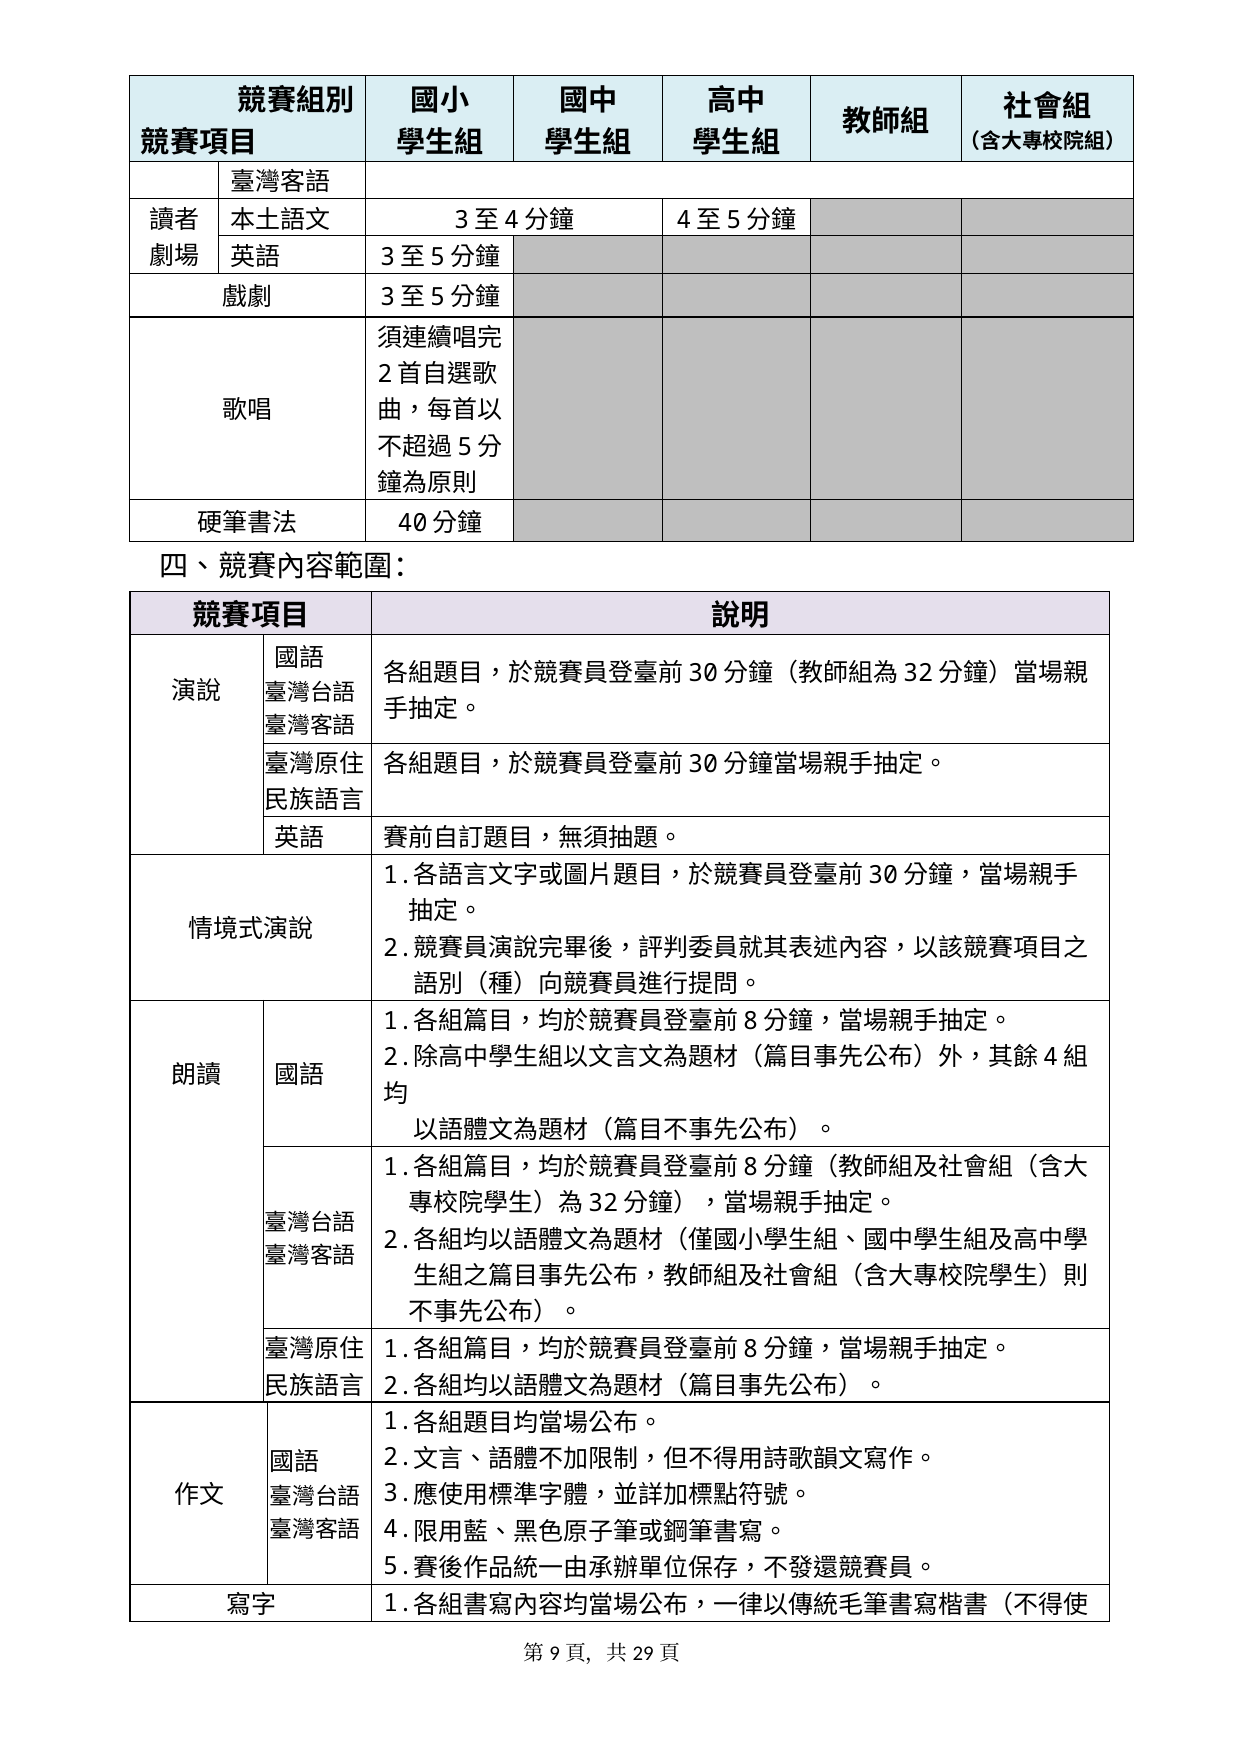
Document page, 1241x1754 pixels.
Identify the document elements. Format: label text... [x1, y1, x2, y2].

table_cell 情境式演說 [131, 855, 371, 999]
table_header 社會組 （含大專校院組） [962, 76, 1133, 161]
table_cell [514, 236, 662, 273]
table_cell 作文 [131, 1403, 267, 1584]
table_cell [514, 500, 662, 541]
table_cell 3至5分鐘 [366, 274, 513, 316]
table_cell 臺灣台語 臺灣客語 [264, 1147, 371, 1328]
table_cell 3至4分鐘 [366, 199, 662, 235]
table_cell [131, 1146, 263, 1328]
table_cell 讀者 劇場 [130, 199, 218, 273]
table_cell [962, 500, 1133, 541]
table_cell [811, 318, 961, 499]
table_cell 國語 臺灣台語 臺灣客語 [264, 635, 371, 743]
table_cell [663, 274, 810, 316]
table_cell [811, 274, 961, 316]
table_cell 各組題目，於競賽員登臺前30分鐘當場親手抽定。 [372, 744, 1109, 816]
table_cell [962, 318, 1133, 499]
table_cell 40分鐘 [366, 500, 513, 541]
table_header 國小 學生組 [366, 76, 513, 161]
table_cell 賽前自訂題目，無須抽題。 [372, 817, 1109, 853]
table_cell 1.各組篇目，均於競賽員登臺前8分鐘，當場親手抽定。 2.除高中學生組以文言文為題材（篇目事先公布）外，其餘4組均 以語體文為題材（篇目不事先公布）。 [372, 1001, 1109, 1146]
text 四、競賽內容範圍： [159, 542, 1110, 584]
table_cell 須連續唱完2首自選歌曲，每首以不超過5分鐘為原則 [366, 318, 513, 499]
table_cell 歌唱 [130, 318, 365, 499]
table_header 競賽組別 競賽項目 [130, 76, 365, 161]
table_cell [962, 236, 1133, 273]
table_cell 朗讀 [131, 1001, 263, 1146]
table_cell 演說 [131, 635, 263, 743]
table_cell 1.各組書寫內容均當場公布，一律以傳統毛筆書寫楷書（不得使 [372, 1585, 1109, 1621]
table_cell [663, 500, 810, 541]
table_header 說明 [372, 592, 1109, 634]
table_cell 1.各組篇目，均於競賽員登臺前8分鐘，當場親手抽定。 2.各組均以語體文為題材（篇目事先公布）。 [372, 1329, 1109, 1401]
table_cell 3至5分鐘 [366, 236, 513, 273]
table_header 國中 學生組 [514, 76, 662, 161]
table_header 教師組 [811, 76, 961, 161]
table_cell 臺灣原住民族語言 [264, 744, 371, 816]
table_cell 1.各語言文字或圖片題目，於競賽員登臺前30分鐘，當場親手抽定。 2.競賽員演說完畢後，評判委員就其表述內容，以該競賽項目之 語別（種）向競賽員進行提問。 [372, 855, 1109, 999]
table_cell 1.各組題目均當場公布。 2.文言、語體不加限制，但不得用詩歌韻文寫作。 3.應使用標準字體，並詳加標點符號。 4.限用藍、黑色原子筆或鋼筆書寫。 5.賽後作品統一由承辦單位保存，不發還競賽員。 [372, 1403, 1109, 1584]
table_cell 各組題目，於競賽員登臺前30分鐘（教師組為32分鐘）當場親手抽定。 [372, 635, 1109, 743]
table_cell [131, 1328, 263, 1401]
table_header 競賽項目 [131, 592, 371, 634]
table_cell [131, 743, 263, 816]
table_cell [962, 274, 1133, 316]
table_cell [811, 199, 961, 235]
table_cell 國語 [264, 1001, 371, 1146]
table_cell 戲劇 [130, 274, 365, 316]
table_cell 英語 [264, 817, 371, 853]
table_cell 臺灣客語 [219, 162, 365, 198]
table_cell [663, 236, 810, 273]
table_cell [130, 162, 218, 198]
table_cell 1.各組篇目，均於競賽員登臺前8分鐘（教師組及社會組（含大專校院學生）為32分鐘），當場親手抽定。 2.各組均以語體文為題材（僅國小學生組、國中學生組及高中學 生組之篇目事先公布，教師組及社會組（含大專校院學生）則不事先公布）。 [372, 1147, 1109, 1328]
table_cell 寫字 [131, 1585, 371, 1621]
table_cell [811, 236, 961, 273]
table_cell [962, 199, 1133, 235]
table_cell 硬筆書法 [130, 500, 365, 541]
table_cell [663, 318, 810, 499]
table_cell 4至5分鐘 [663, 199, 810, 235]
table_cell 臺灣原住民族語言 [264, 1329, 371, 1401]
table_cell [514, 274, 662, 316]
table_cell 英語 [219, 236, 365, 273]
table_header 高中 學生組 [663, 76, 810, 161]
table_cell 本土語文 [219, 199, 365, 235]
table_cell [366, 162, 1133, 198]
table_cell [514, 318, 662, 499]
table_cell 國語 臺灣台語 臺灣客語 [268, 1403, 371, 1584]
table_cell [131, 816, 263, 853]
table_cell [811, 500, 961, 541]
